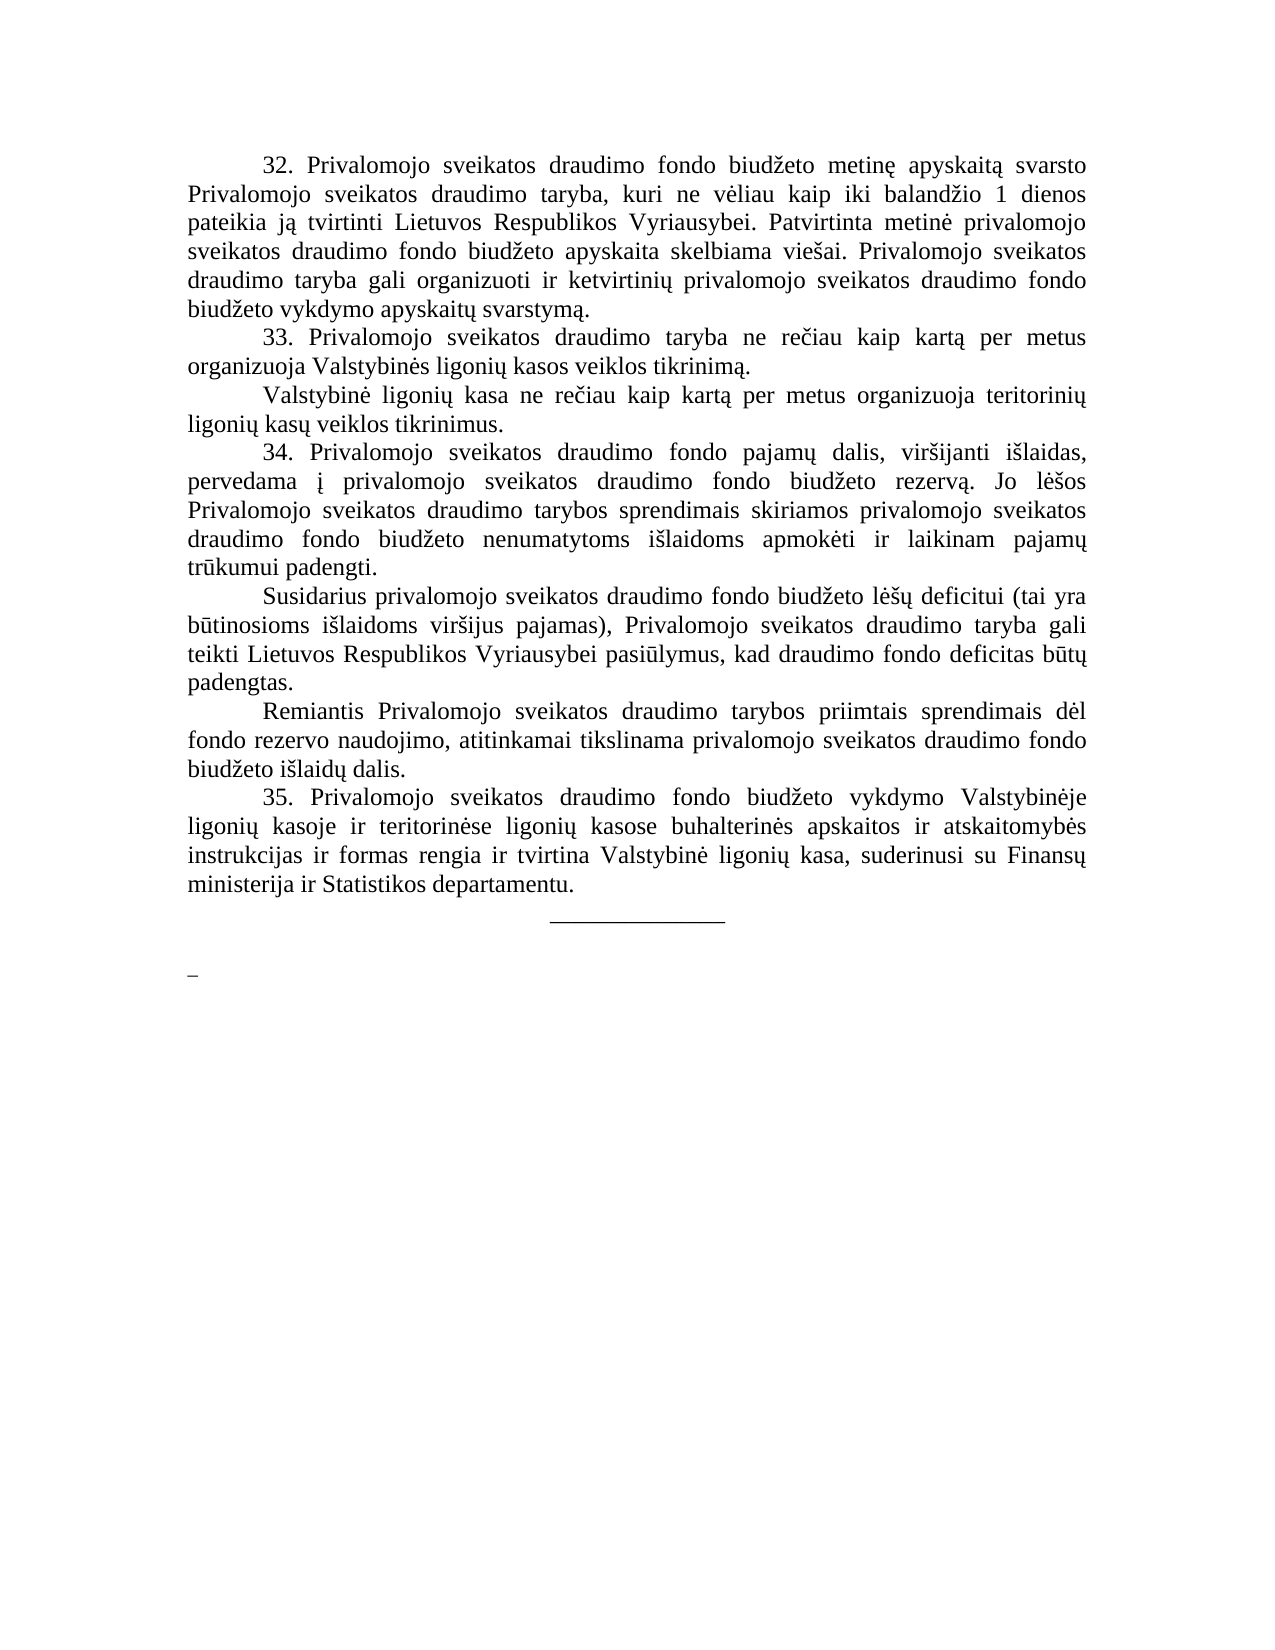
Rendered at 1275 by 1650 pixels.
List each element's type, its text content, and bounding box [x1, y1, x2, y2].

text Remiantis Privalomojo sveikatos draudimo tarybos priimtais sprendimais dėl fondo rezervo naudojimo, atitinkamai tikslinama privalomojo sveikatos draudimo fondo biudžeto išlaidų dalis. [187, 696, 1087, 782]
text ______________ [187, 897, 1087, 926]
text Valstybinė ligonių kasa ne rečiau kaip kartą per metus organizuoja teritorinių ligonių kasų veiklos tikrinimus. [187, 380, 1087, 437]
text _ [187, 955, 1087, 979]
text 34. Privalomojo sveikatos draudimo fondo pajamų dalis, viršijanti išlaidas, pervedama į privalomojo sveikatos draudimo fondo biudžeto rezervą. Jo lėšos Privalomojo sveikatos draudimo tarybos sprendimais skiriamos privalomojo sveikatos draudimo fondo biudžeto nenumatytoms išlaidoms apmokėti ir laikinam pajamų trūkumui padengti. [187, 437, 1087, 581]
text 33. Privalomojo sveikatos draudimo taryba ne rečiau kaip kartą per metus organizuoja Valstybinės ligonių kasos veiklos tikrinimą. [187, 322, 1087, 380]
text Susidarius privalomojo sveikatos draudimo fondo biudžeto lėšų deficitui (tai yra būtinosioms išlaidoms viršijus pajamas), Privalomojo sveikatos draudimo taryba gali teikti Lietuvos Respublikos Vyriausybei pasiūlymus, kad draudimo fondo deficitas būtų padengtas. [187, 581, 1087, 696]
text 35. Privalomojo sveikatos draudimo fondo biudžeto vykdymo Valstybinėje ligonių kasoje ir teritorinėse ligonių kasose buhalterinės apskaitos ir atskaitomybės instrukcijas ir formas rengia ir tvirtina Valstybinė ligonių kasa, suderinusi su Finansų ministerija ir Statistikos departamentu. [187, 782, 1087, 897]
text 32. Privalomojo sveikatos draudimo fondo biudžeto metinę apyskaitą svarsto Privalomojo sveikatos draudimo taryba, kuri ne vėliau kaip iki balandžio 1 dienos pateikia ją tvirtinti Lietuvos Respublikos Vyriausybei. Patvirtinta metinė privalomojo sveikatos draudimo fondo biudžeto apyskaita skelbiama viešai. Privalomojo sveikatos draudimo taryba gali organizuoti ir ketvirtinių privalomojo sveikatos draudimo fondo biudžeto vykdymo apyskaitų svarstymą. [187, 150, 1087, 322]
